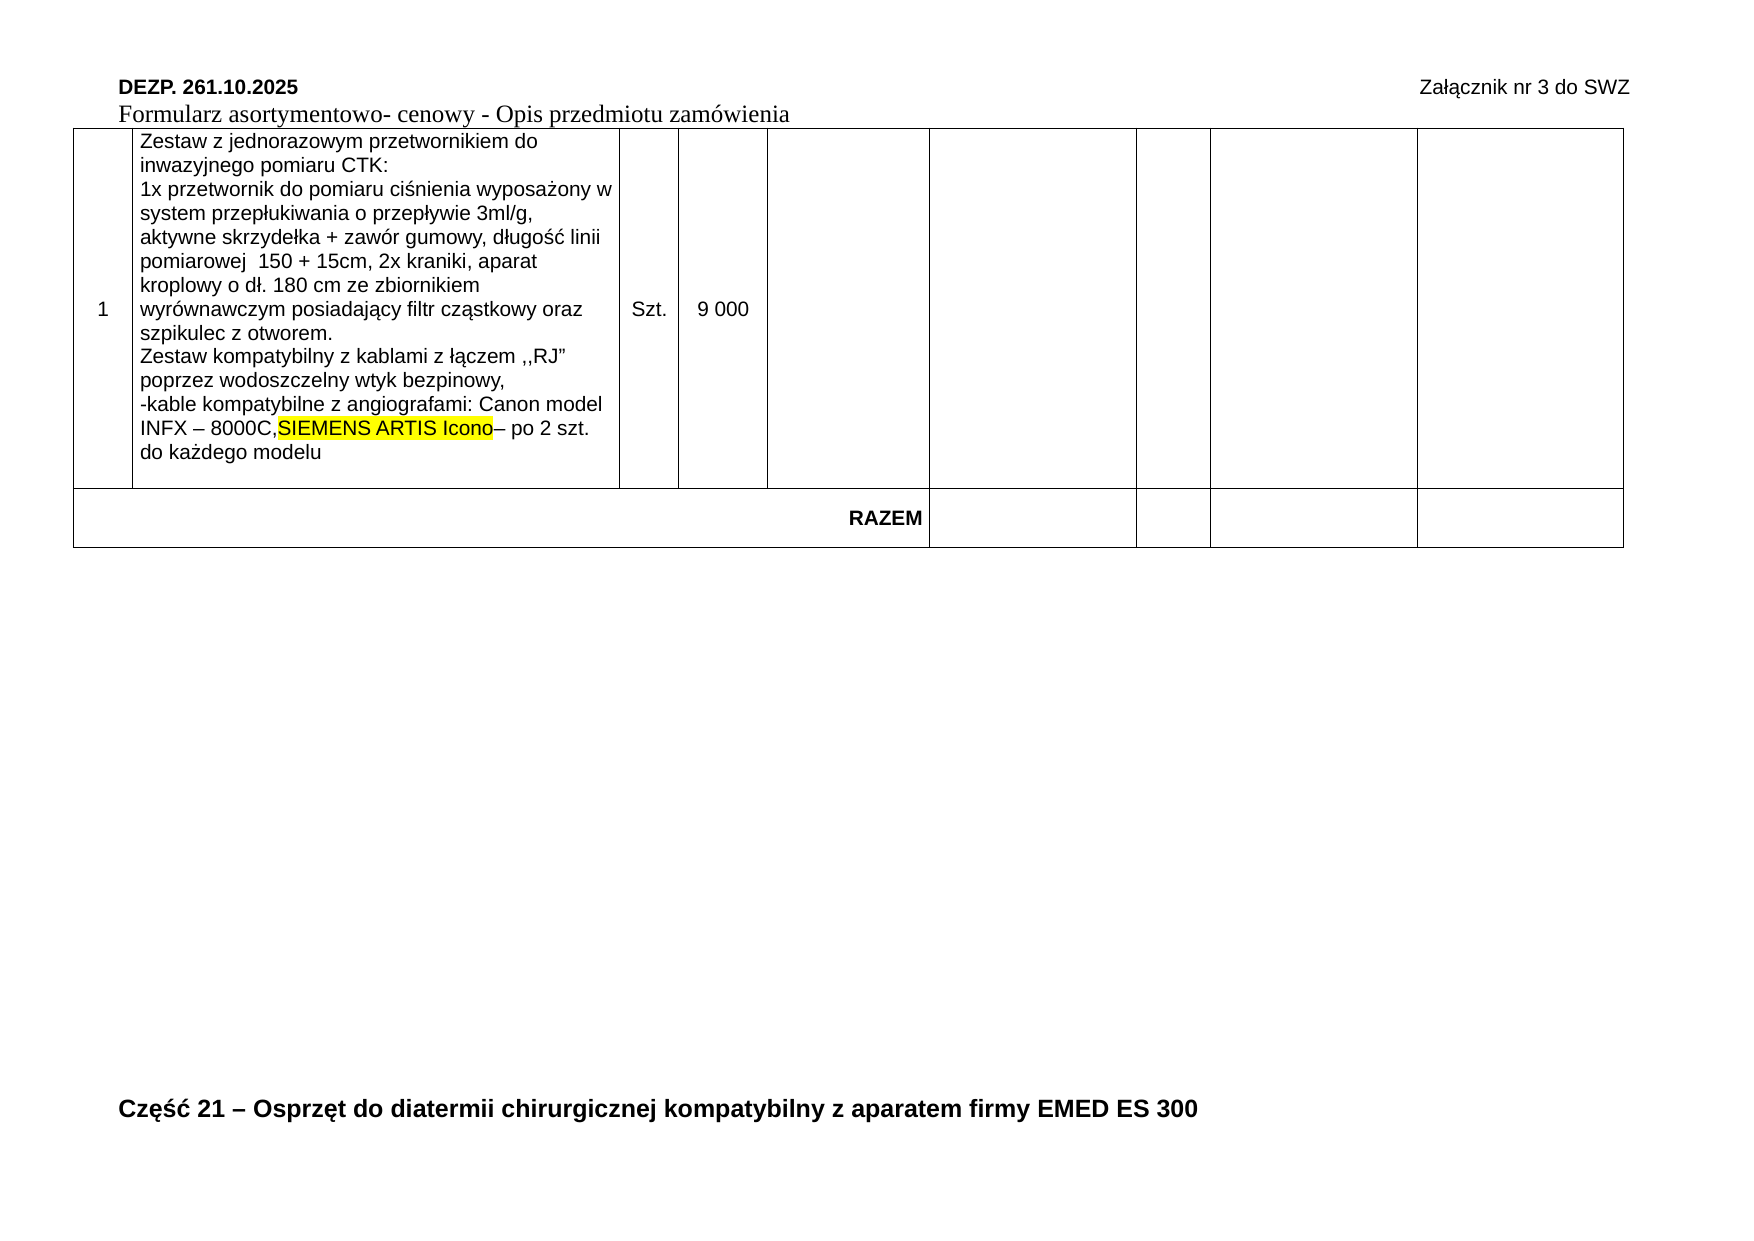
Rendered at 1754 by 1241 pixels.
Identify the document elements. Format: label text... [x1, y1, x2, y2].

table_cell Zestaw z jednorazowym przetwornikiem do inwazyjnego pomiaru CTK: 1x przetwornik do pomiaru ciśnienia wyposażony w system przepłukiwania o przepływie 3ml/g, aktywne skrzydełka + zawór gumowy, długość linii pomiarowej 150 + 15cm, 2x kraniki, aparat kroplowy o dł. 180 cm ze zbiornikiem wyrównawczym posiadający filtr cząstkowy oraz szpikulec z otworem. Zestaw kompatybilny z kablami z łączem ,,RJ” poprzez wodoszczelny wtyk bezpinowy, -kable kompatybilne z angiografami: Canon model INFX – 8000C,SIEMENS ARTIS Icono– po 2 szt. do każdego modelu [133, 129, 619, 488]
table_cell [930, 489, 1136, 547]
table_cell Szt. [620, 129, 678, 488]
table_cell 1 [74, 129, 132, 488]
table_cell RAZEM [74, 489, 929, 547]
table_cell 9 000 [679, 129, 767, 488]
table_cell [1137, 489, 1210, 547]
table_cell [1418, 489, 1623, 547]
table_cell [1137, 129, 1210, 488]
table_cell [768, 129, 929, 488]
text Część 21 – Osprzęt do diatermii chirurgicznej kompatybilny z aparatem firmy EMED ES 300 [118, 1094, 1636, 1123]
table_cell [1418, 129, 1623, 488]
table_cell [930, 129, 1136, 488]
table_cell [1211, 489, 1417, 547]
table_cell [1211, 129, 1417, 488]
